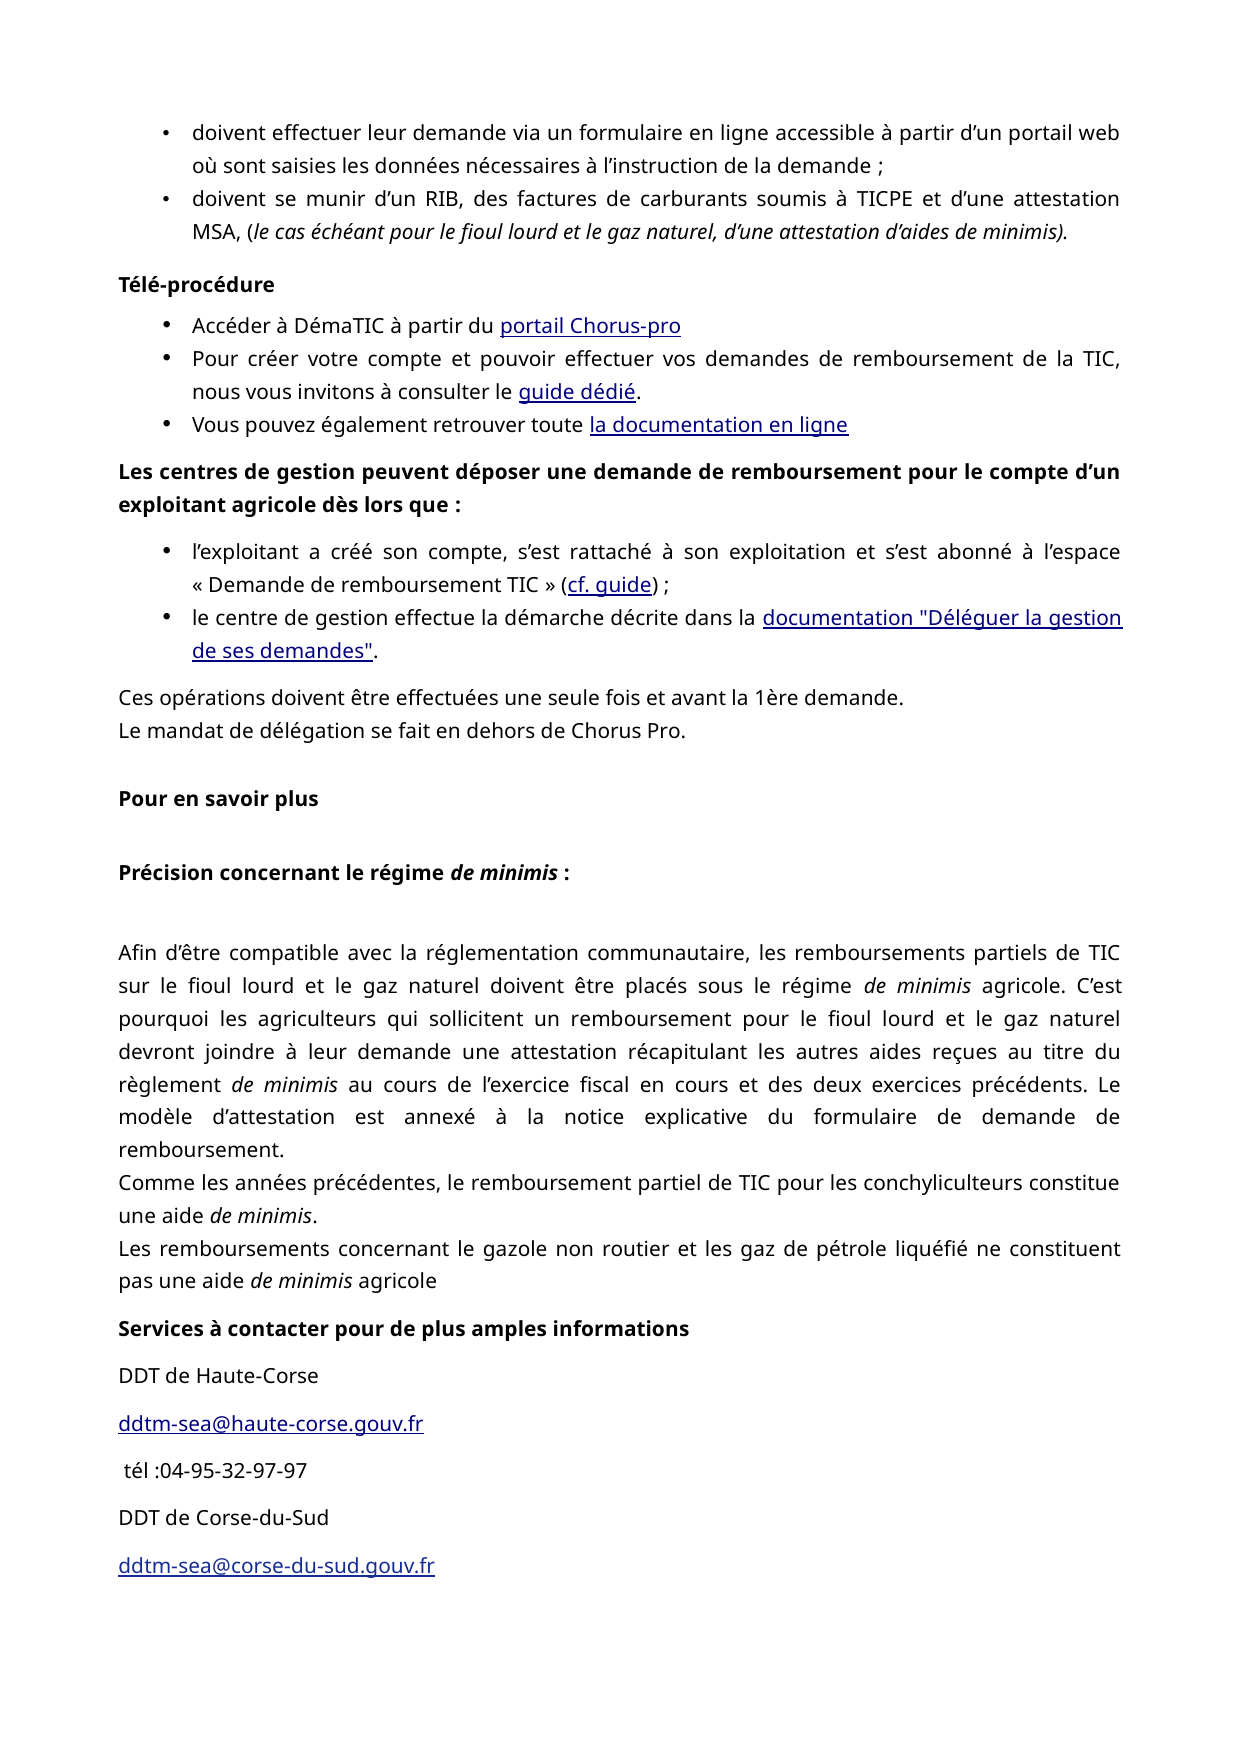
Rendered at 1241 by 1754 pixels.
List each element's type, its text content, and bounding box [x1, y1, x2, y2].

text DDT de Haute-Corse [118, 1361, 1122, 1390]
list doivent se munir d’un RIB, des factures de carburants soumis à TICPE et d’une attestation MSA, (le cas échéant pour le fioul lourd et le gaz naturel, d’une attestation d’aides de minimis). [162, 184, 1122, 245]
text tél :04-95-32-97-97 [118, 1456, 1122, 1484]
text ddtm-sea@haute-corse.gouv.fr [118, 1408, 1122, 1437]
list Accéder à DémaTIC à partir du portail Chorus-pro [162, 311, 1122, 340]
text Ces opérations doivent être effectuées une seule fois et avant la 1ère demande. Le mandat de délégation se fait en dehors de Chorus Pro. [118, 683, 1122, 744]
list doivent effectuer leur demande via un formulaire en ligne accessible à partir d’un portail web où sont saisies les données nécessaires à l’instruction de la demande ; [162, 118, 1122, 179]
text Précision concernant le régime de minimis : [118, 825, 1122, 887]
list l’exploitant a créé son compte, s’est rattaché à son exploitation et s’est abonné à l’espace « Demande de remboursement TIC » (cf. guide) ; [162, 537, 1122, 599]
list Pour créer votre compte et pouvoir effectuer vos demandes de remboursement de la TIC, nous vous invitons à consulter le guide dédié. [162, 344, 1122, 405]
subtitle Télé-procédure [118, 270, 1122, 299]
text Les centres de gestion peuvent déposer une demande de remboursement pour le compte d’un exploitant agricole dès lors que : [118, 457, 1122, 518]
list le centre de gestion effectue la démarche décrite dans la documentation "Déléguer la gestion de ses demandes". [162, 603, 1122, 664]
subtitle Pour en savoir plus [118, 784, 1122, 813]
text ddtm-sea@corse-du-sud.gouv.fr [118, 1551, 1122, 1579]
list Vous pouvez également retrouver toute la documentation en ligne [162, 410, 1122, 438]
text Services à contacter pour de plus amples informations [118, 1314, 1122, 1342]
text Afin d’être compatible avec la réglementation communautaire, les remboursements partiels de TIC sur le fioul lourd et le gaz naturel doivent être placés sous le régime de minimis agricole. C’est pourquoi les agriculteurs qui sollicitent un remboursement pour le fioul lourd et le gaz naturel devront joindre à leur demande une attestation récapitulant les autres aides reçues au titre du règlement de minimis au cours de l’exercice fiscal en cours et des deux exercices précédents. Le modèle d’attestation est annexé à la notice explicative du formulaire de demande de remboursement. Comme les années précédentes, le remboursement partiel de TIC pour les conchyliculteurs constitue une aide de minimis. Les remboursements concernant le gazole non routier et les gaz de pétrole liquéfié ne constituent pas une aide de minimis agricole [118, 905, 1122, 1295]
text DDT de Corse-du-Sud [118, 1503, 1122, 1532]
